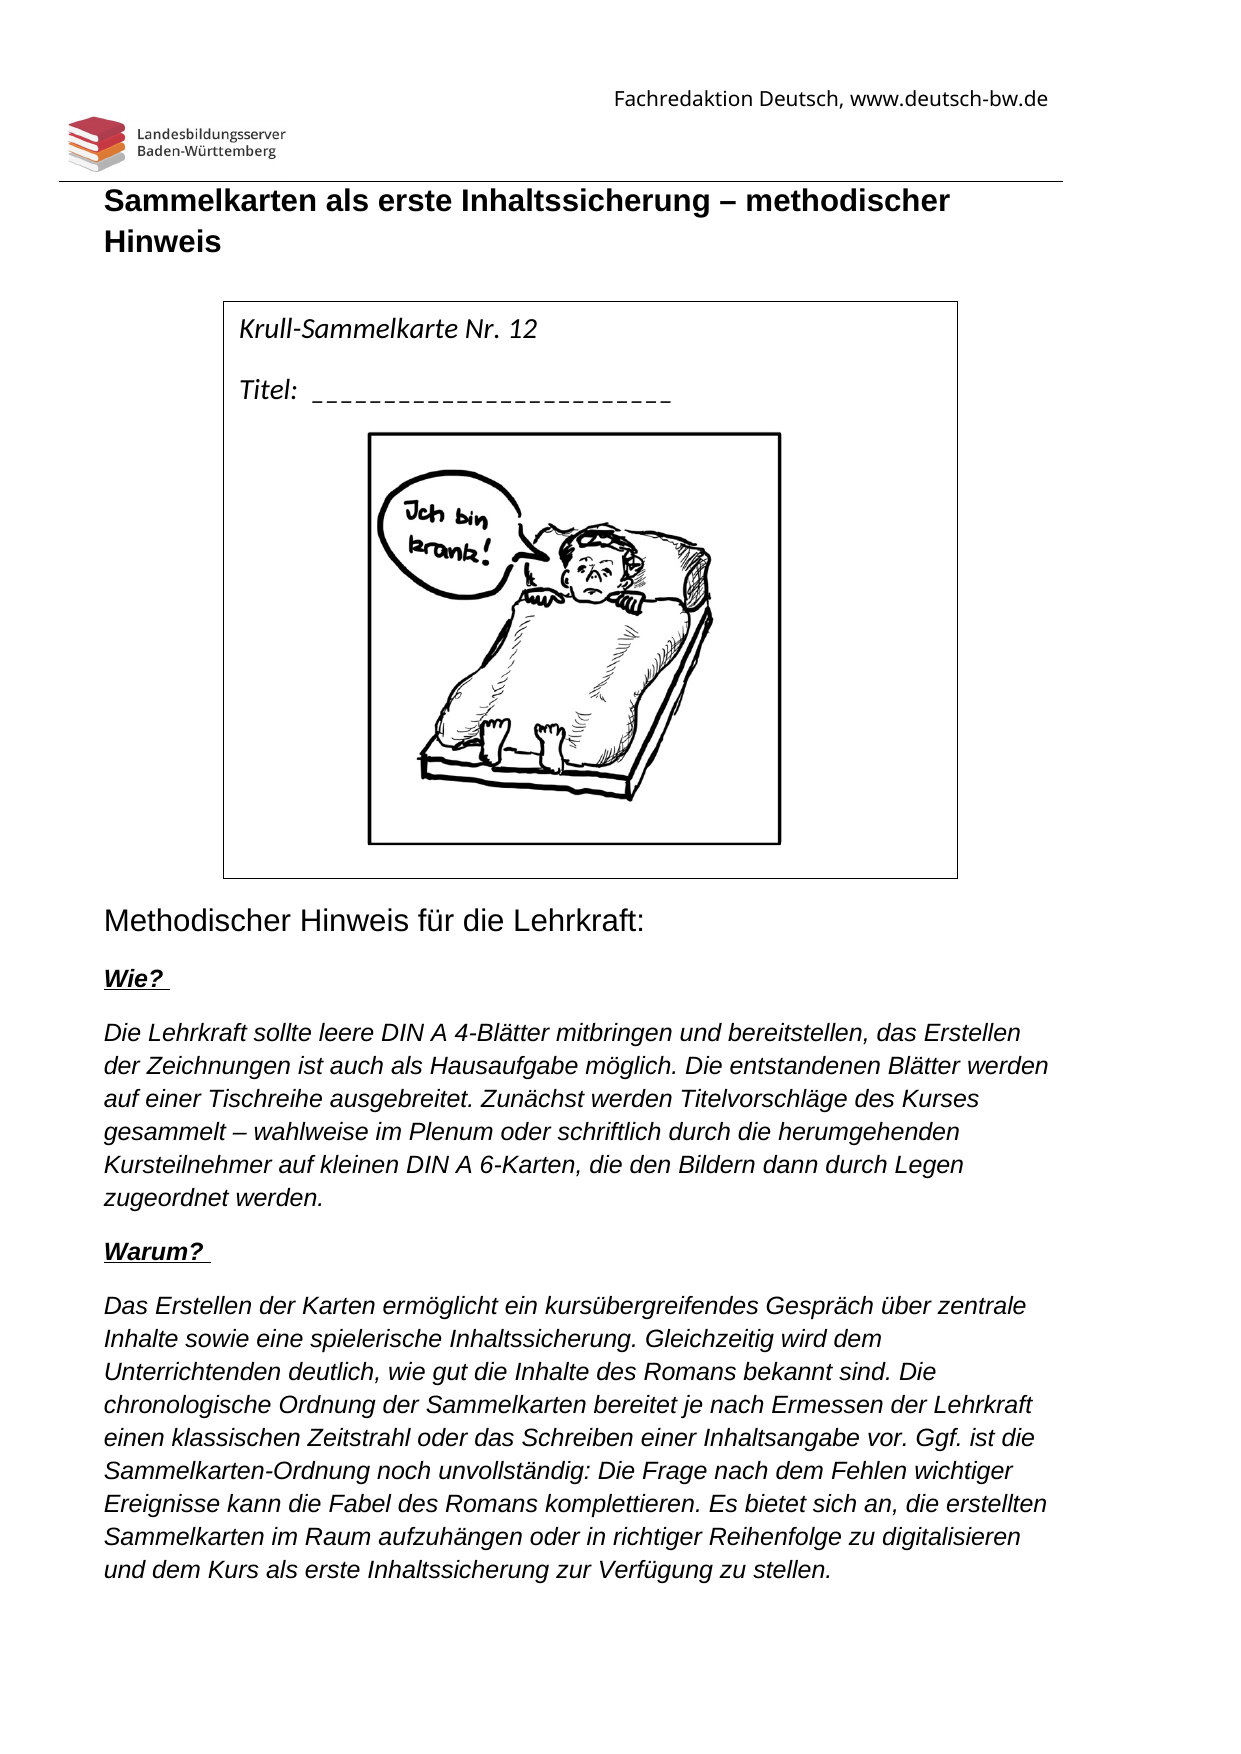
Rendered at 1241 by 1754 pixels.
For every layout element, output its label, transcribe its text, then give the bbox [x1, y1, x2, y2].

text Wie? [103, 964, 1063, 993]
text Krull-Sammelkarte Nr. 12 [239, 310, 942, 345]
text Methodischer Hinweis für die Lehrkraft: [103, 902, 1063, 938]
text Warum? [103, 1237, 1063, 1266]
text Das Erstellen der Karten ermöglicht ein kursübergreifendes Gespräch über zentrale Inhalte sowie eine spielerische Inhaltssicherung. Gleichzeitig wird dem Unterrichtenden deutlich, wie gut die Inhalte des Romans bekannt sind. Die chronologische Ordnung der Sammelkarten bereitet je nach Ermessen der Lehrkraft einen klassischen Zeitstrahl oder das Schreiben einer Inhaltsangabe vor. Ggf. ist die Sammelkarten-Ordnung noch unvollständig: Die Frage nach dem Fehlen wichtiger Ereignisse kann die Fabel des Romans komplettieren. Es bietet sich an, die erstellten Sammelkarten im Raum aufzuhängen oder in richtiger Reihenfolge zu digitalisieren und dem Kurs als erste Inhaltssicherung zur Verfügung zu stellen. [103, 1291, 1063, 1583]
text Titel: _________________________ [239, 371, 942, 407]
text Die Lehrkraft sollte leere DIN A 4-Blätter mitbringen und bereitstellen, das Erstellen der Zeichnungen ist auch als Hausaufgabe möglich. Die entstandenen Blätter werden auf einer Tischreihe ausgebreitet. Zunächst werden Titelvorschläge des Kurses gesammelt – wahlweise im Plenum oder schriftlich durch die herumgehenden Kursteilnehmer auf kleinen DIN A 6-Karten, die den Bildern dann durch Legen zugeordnet werden. [103, 1018, 1063, 1212]
text Sammelkarten als erste Inhaltssicherung – methodischer Hinweis [103, 182, 1063, 259]
